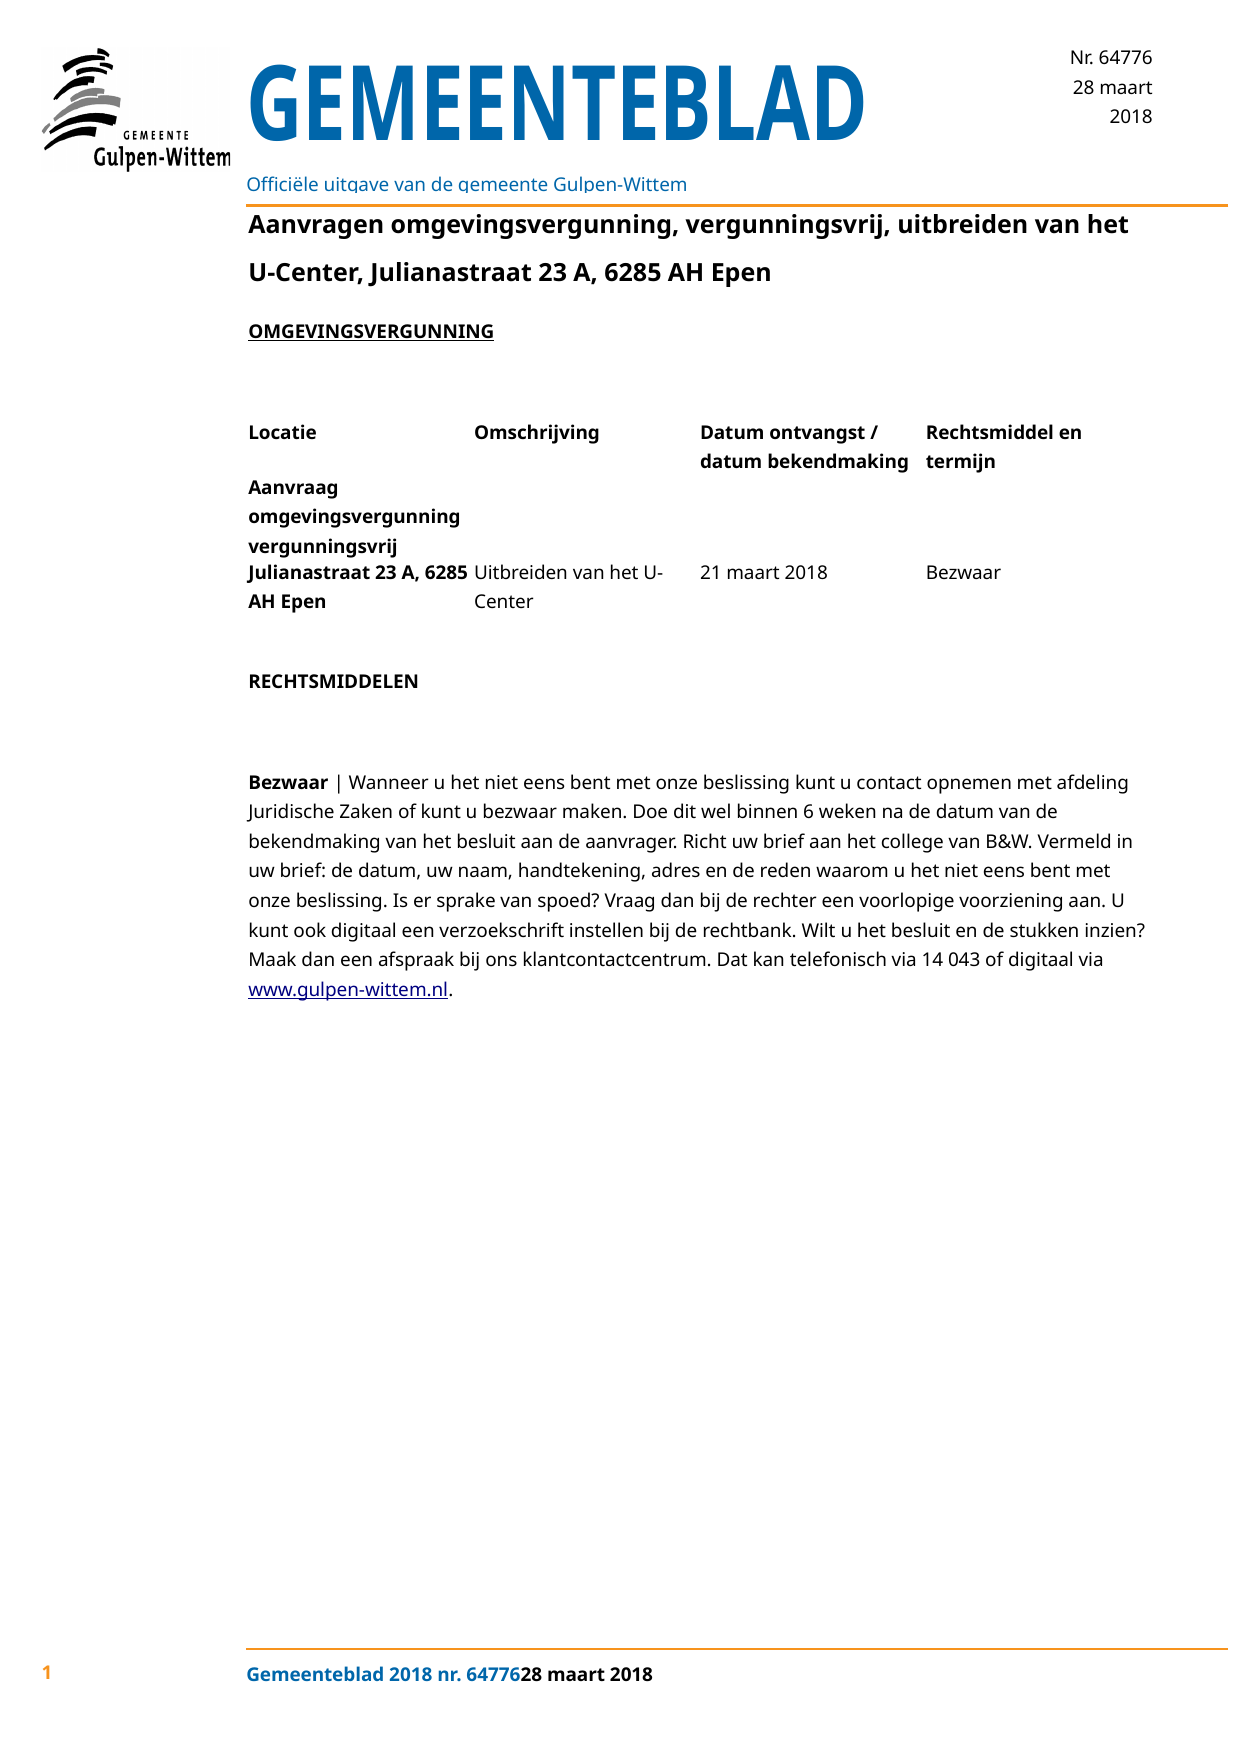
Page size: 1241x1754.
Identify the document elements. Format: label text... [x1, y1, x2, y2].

table_header Datum ontvangst / datum bekendmaking [700, 419, 926, 474]
table_header Locatie [248, 419, 474, 474]
text Bezwaar | Wanneer u het niet eens bent met onze beslissing kunt u contact opnemen met afdeling Juridische Zaken of kunt u bezwaar maken. Doe dit wel binnen 6 weken na de datum van de bekendmaking van het besluit aan de aanvrager. Richt uw brief aan het college van B&W. Vermeld in uw brief: de datum, uw naam, handtekening, adres en de reden waarom u het niet eens bent met onze beslissing. Is er sprake van spoed? Vraag dan bij de rechter een voorlopige voorziening aan. U kunt ook digitaal een verzoekschrift instellen bij de rechtbank. Wilt u het besluit en de stukken inzien? Maak dan een afspraak bij ons klantcontactcentrum. Dat kan telefonisch via 14 043 of digitaal via www.gulpen-wittem.nl. [248, 769, 1152, 1002]
text Aanvragen omgevingsvergunning, vergunningsvrij, uitbreiden van het U-Center, Julianastraat 23 A, 6285 AH Epen [248, 207, 1152, 288]
table_cell Bezwaar [926, 559, 1152, 614]
table_cell [926, 474, 1152, 559]
table_cell [474, 474, 700, 559]
table_cell [700, 474, 926, 559]
table_cell Uitbreiden van het U-Center [474, 559, 700, 614]
table_header Omschrijving [474, 419, 700, 474]
table_header Rechtsmiddel en termijn [926, 419, 1152, 474]
table_cell 21 maart 2018 [700, 559, 926, 614]
table_cell Julianastraat 23 A, 6285 AH Epen [248, 559, 474, 614]
text RECHTSMIDDELEN [248, 668, 1152, 694]
text OMGEVINGSVERGUNNING [248, 318, 1152, 344]
table_cell Aanvraag omgevingsvergunning vergunningsvrij [248, 474, 474, 559]
picture [41, 47, 231, 172]
